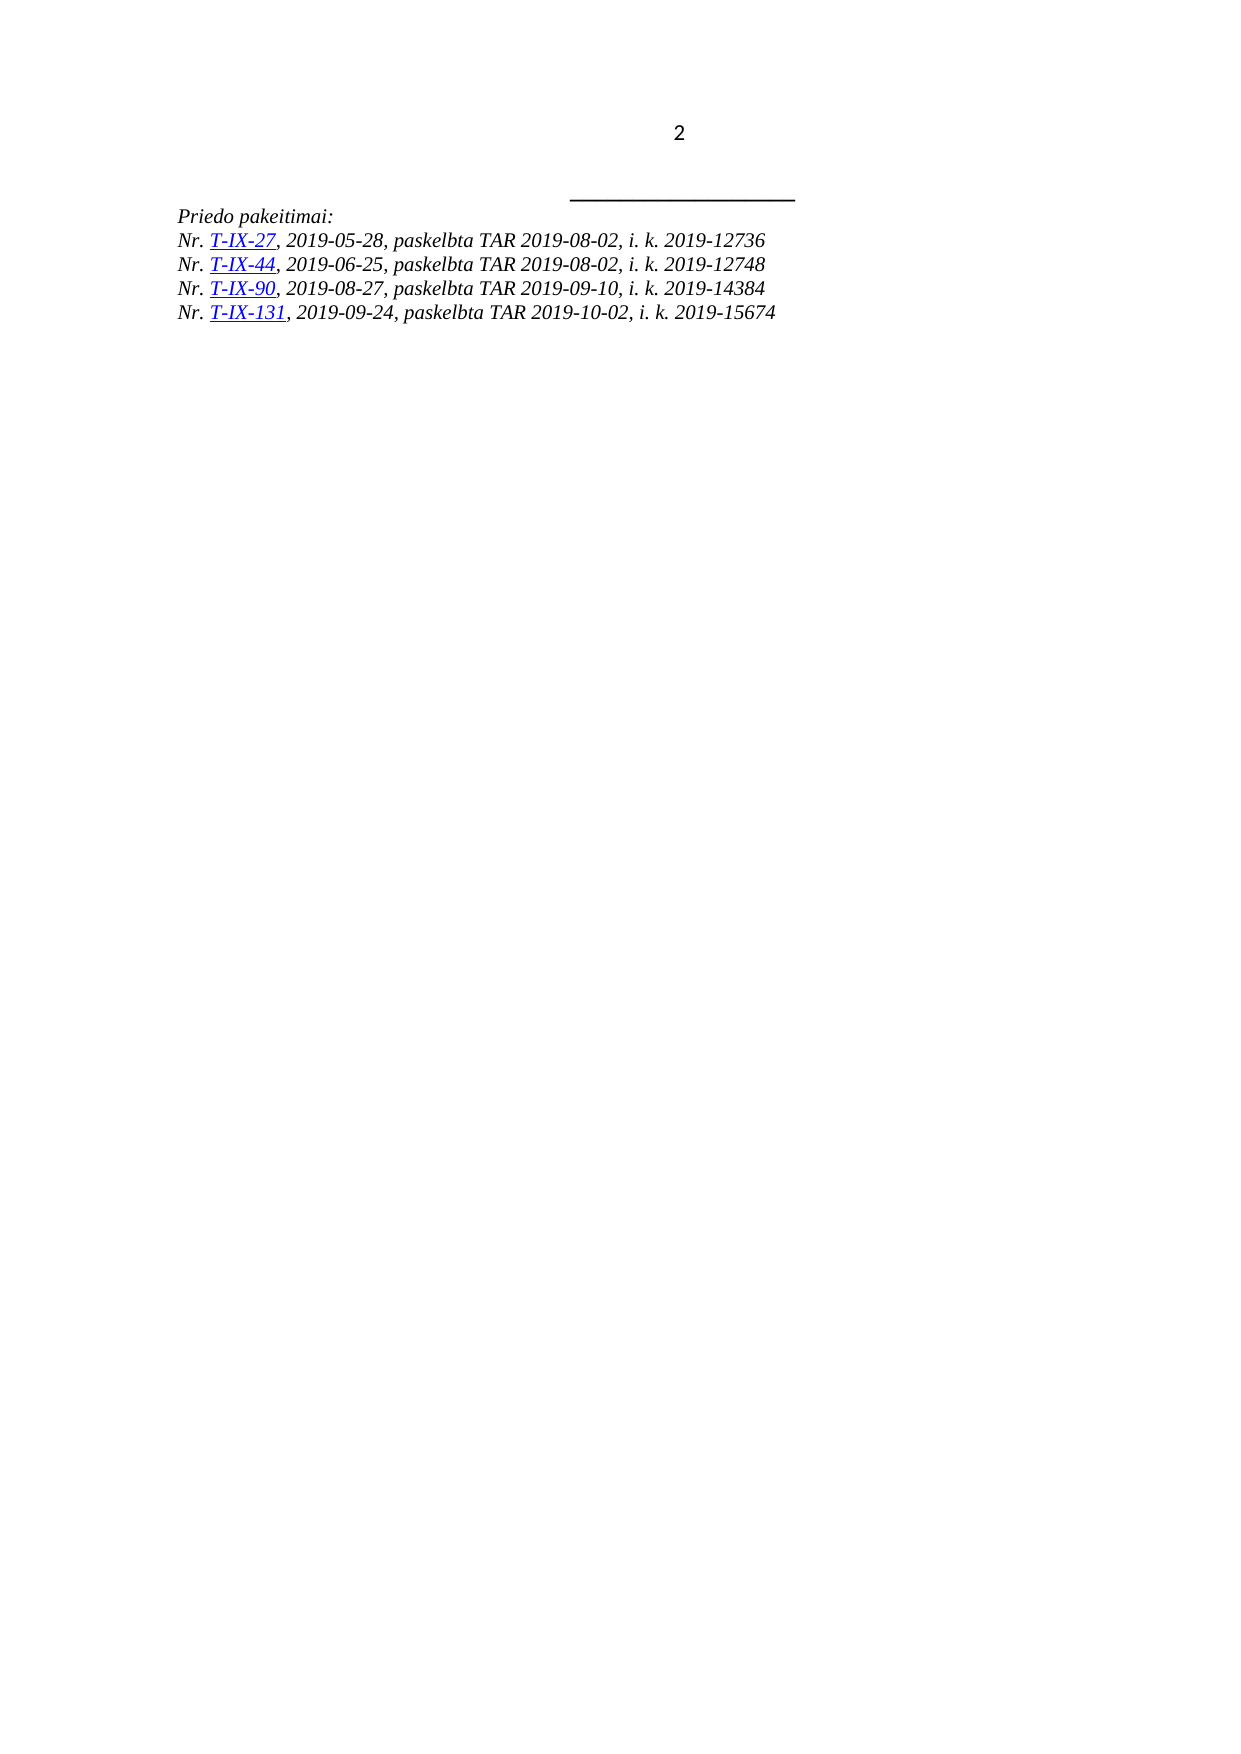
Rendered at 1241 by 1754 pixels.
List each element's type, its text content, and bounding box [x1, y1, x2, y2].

text Nr. T-IX-131, 2019-09-24, paskelbta TAR 2019-10-02, i. k. 2019-15674 [177, 300, 1181, 324]
text __________________ [177, 175, 1181, 204]
text Priedo pakeitimai: [177, 204, 1181, 228]
text Nr. T-IX-27, 2019-05-28, paskelbta TAR 2019-08-02, i. k. 2019-12736 [177, 228, 1181, 252]
text Nr. T-IX-90, 2019-08-27, paskelbta TAR 2019-09-10, i. k. 2019-14384 [177, 276, 1181, 300]
text Nr. T-IX-44, 2019-06-25, paskelbta TAR 2019-08-02, i. k. 2019-12748 [177, 252, 1181, 276]
